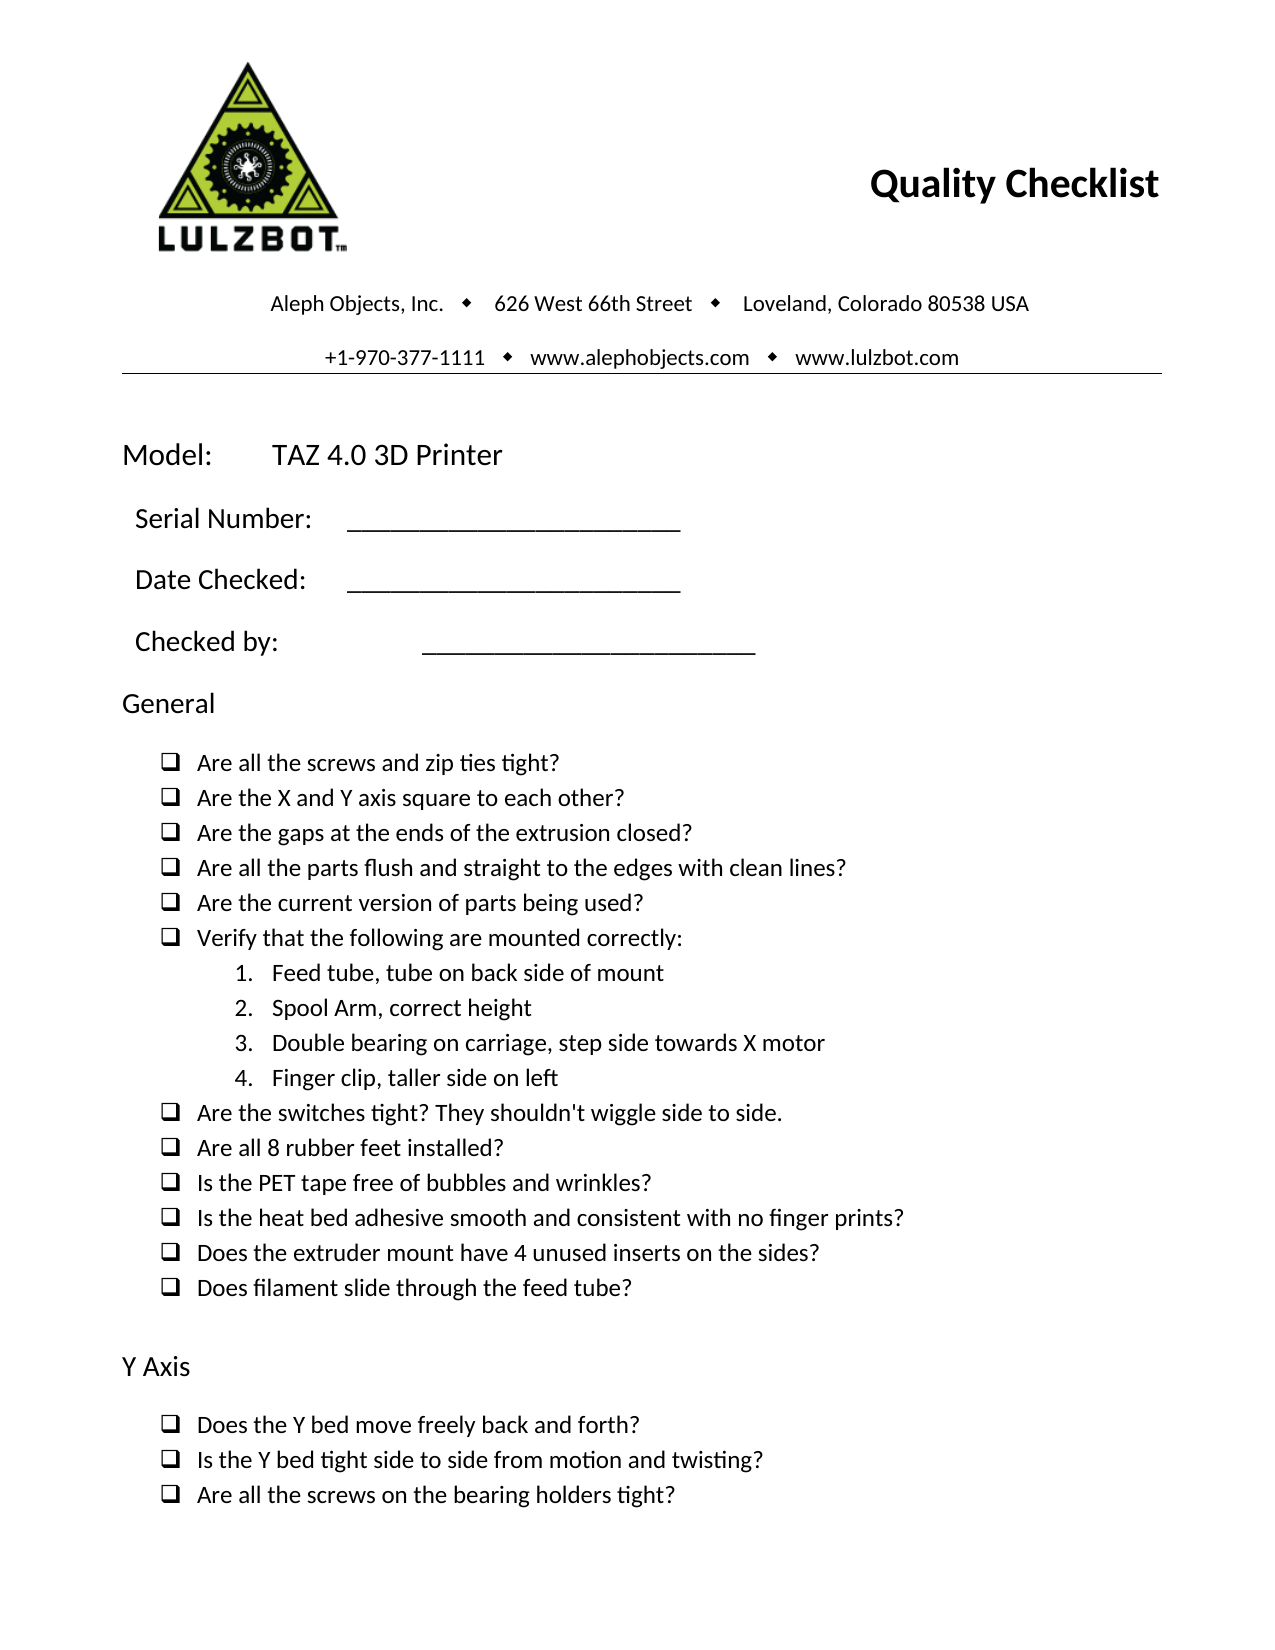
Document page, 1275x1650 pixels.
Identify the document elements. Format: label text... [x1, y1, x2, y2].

list Are the current version of parts being used? [159, 887, 1162, 917]
list Are the X and Y axis square to each other? [159, 782, 1162, 812]
list Feed tube, tube on back side of mount [234, 957, 1162, 987]
text Checked by: _______________________ [122, 623, 1162, 659]
list Are all the parts flush and straight to the edges with clean lines? [159, 852, 1162, 882]
list Does the Y bed move freely back and forth? [159, 1409, 1162, 1440]
text Y Axis [122, 1348, 1162, 1383]
text Serial Number: _______________________ [122, 500, 1162, 535]
list Are the gaps at the ends of the extrusion closed? [159, 817, 1162, 847]
text General [122, 685, 1162, 721]
list Does filament slide through the feed tube? [159, 1272, 1162, 1302]
list Is the Y bed tight side to side from motion and twisting? [159, 1444, 1162, 1475]
list Are the switches tight? They shouldn't wiggle side to side. [159, 1097, 1162, 1127]
list Are all the screws and zip ties tight? [159, 747, 1162, 777]
list Finger clip, taller side on left [234, 1062, 1162, 1092]
text Date Checked: _______________________ [122, 561, 1162, 597]
picture [158, 62, 347, 252]
list Are all the screws on the bearing holders tight? [159, 1479, 1162, 1510]
list Is the heat bed adhesive smooth and consistent with no finger prints? [159, 1202, 1162, 1232]
list Is the PET tape free of bubbles and wrinkles? [159, 1167, 1162, 1197]
list Spool Arm, correct height [234, 992, 1162, 1022]
list Double bearing on carriage, step side towards X motor [234, 1027, 1162, 1057]
text Model: TAZ 4.0 3D Printer [122, 435, 1162, 473]
list Does the extruder mount have 4 unused inserts on the sides? [159, 1237, 1162, 1267]
list Are all 8 rubber feet installed? [159, 1132, 1162, 1162]
list Verify that the following are mounted correctly: [159, 922, 1162, 952]
